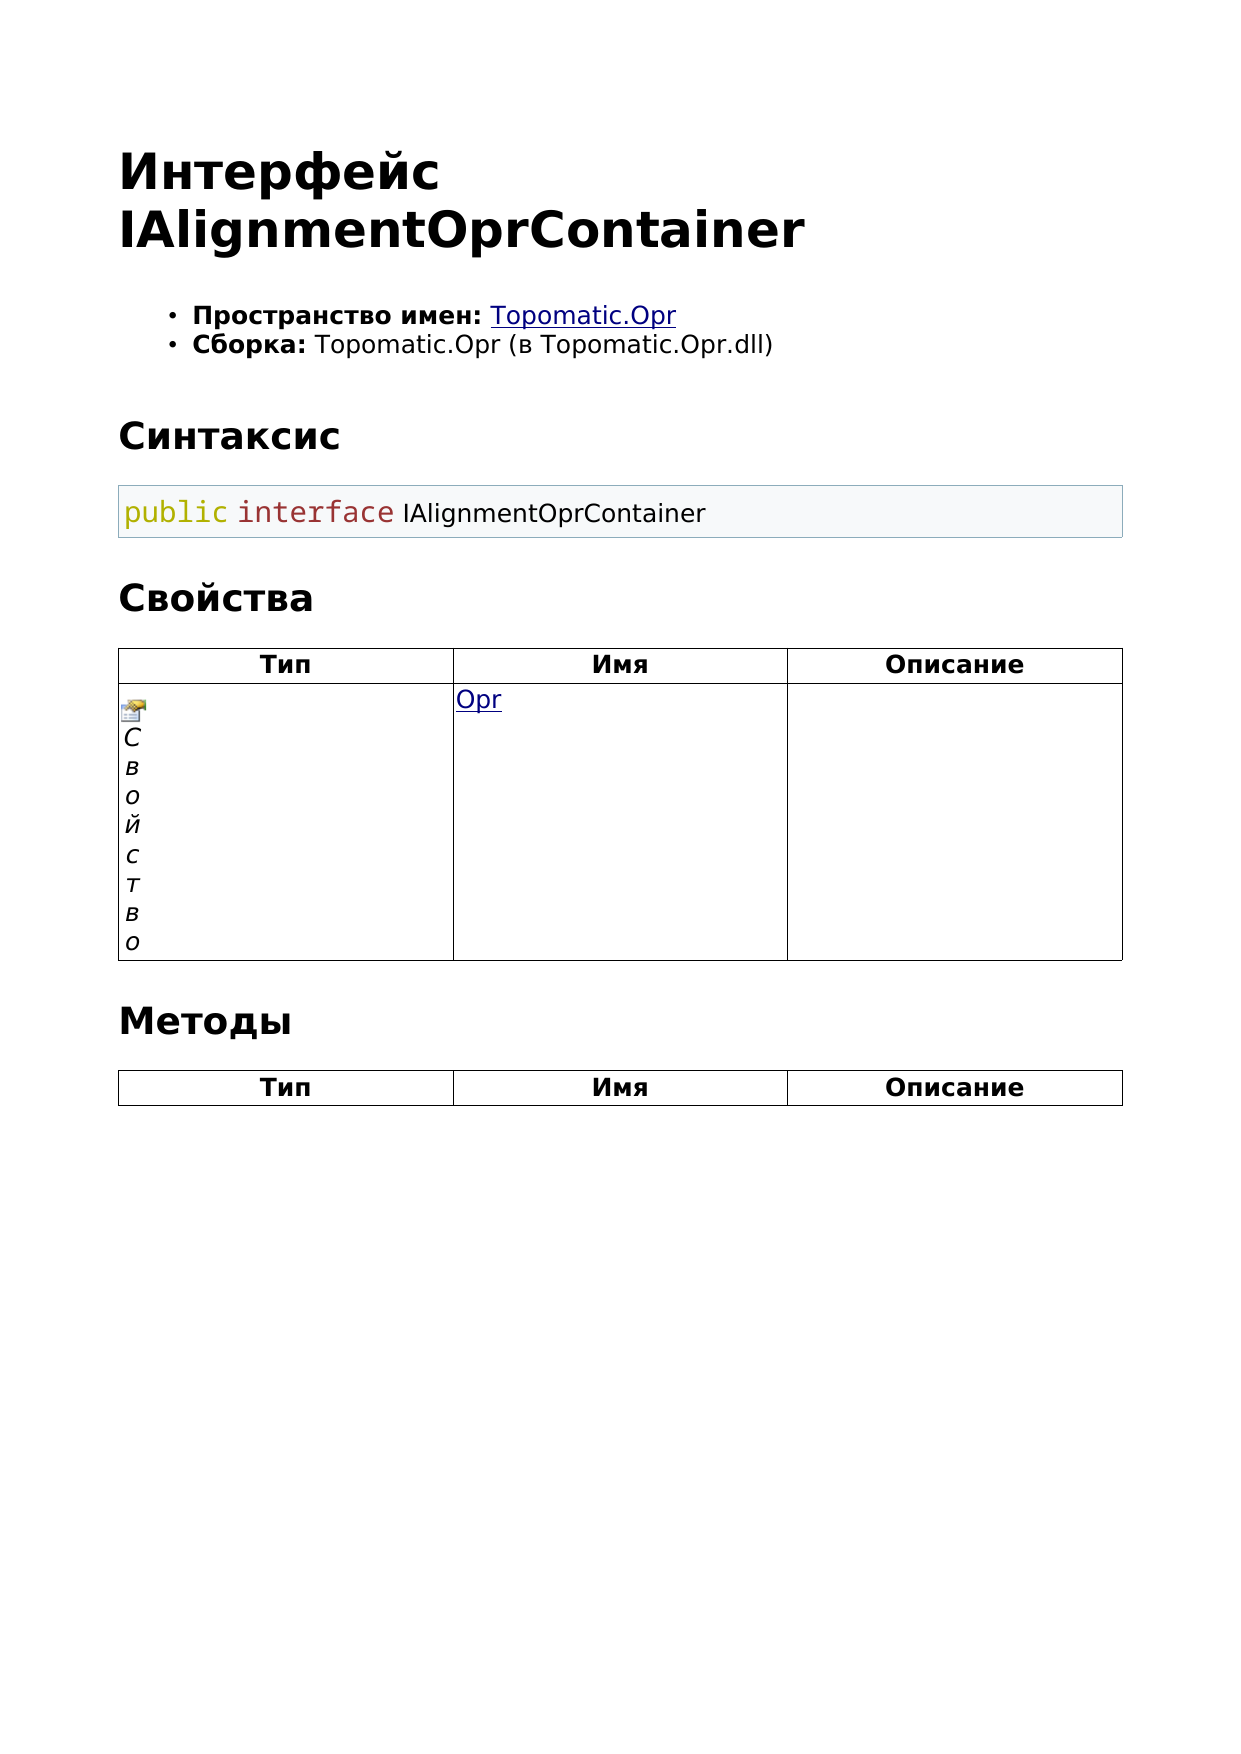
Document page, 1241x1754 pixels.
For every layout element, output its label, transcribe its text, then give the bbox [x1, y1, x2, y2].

table_cell Opr [454, 684, 787, 959]
subtitle Методы [118, 999, 1122, 1043]
list Пространство имен: Topomatic.Opr [177, 302, 1122, 331]
subtitle Свойства [118, 577, 1122, 620]
table_cell [119, 684, 453, 959]
table_header Тип [119, 649, 453, 683]
table_header public interface IAlignmentOprContainer [119, 486, 1122, 537]
table_header Описание [788, 649, 1122, 683]
table_cell [788, 684, 1122, 959]
subtitle Синтаксис [118, 414, 1122, 458]
table_header Тип [119, 1071, 453, 1105]
list Сборка: Topomatic.Opr (в Topomatic.Opr.dll) [177, 331, 1122, 360]
subtitle Интерфейс IAlignmentOprContainer [118, 143, 1122, 259]
table_header Имя [454, 649, 787, 683]
table_header Имя [454, 1071, 787, 1105]
table_header Описание [788, 1071, 1122, 1105]
picture [121, 698, 147, 724]
